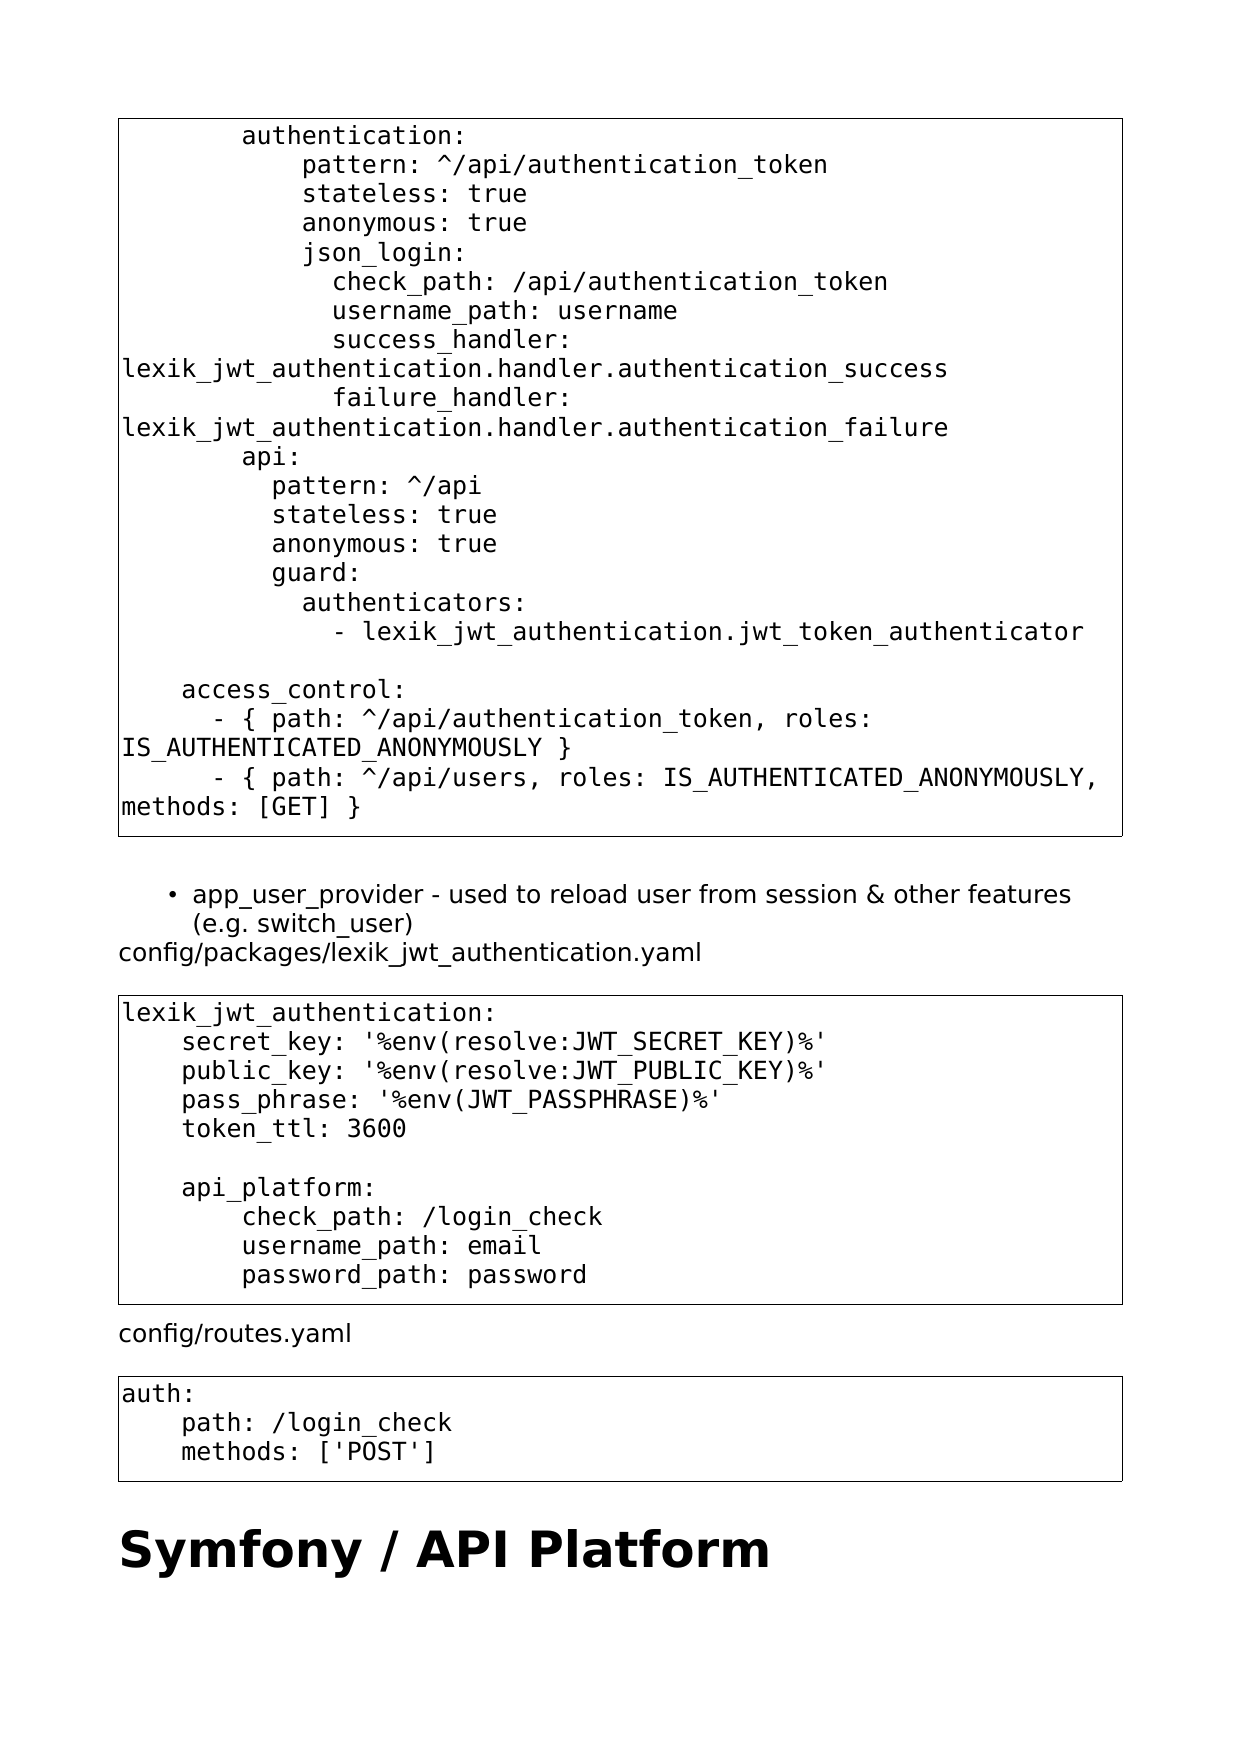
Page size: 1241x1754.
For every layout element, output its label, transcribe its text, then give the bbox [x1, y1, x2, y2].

table_header authentication: pattern: ^/api/authentication_token stateless: true anonymous: true json_login: check_path: /api/authentication_token username_path: username success_handler: lexik_jwt_authentication.handler.authentication_success failure_handler: lexik_jwt_authentication.handler.authentication_failure api: pattern: ^/api stateless: true anonymous: true guard: authenticators: - lexik_jwt_authentication.jwt_token_authenticator access_control: - { path: ^/api/authentication_token, roles: IS_AUTHENTICATED_ANONYMOUSLY } - { path: ^/api/users, roles: IS_AUTHENTICATED_ANONYMOUSLY, methods: [GET] } [119, 119, 1122, 836]
text config/packages/lexik_jwt_authentication.yaml [118, 938, 1122, 968]
table_header lexik_jwt_authentication: secret_key: '%env(resolve:JWT_SECRET_KEY)%' public_key: '%env(resolve:JWT_PUBLIC_KEY)%' pass_phrase: '%env(JWT_PASSPHRASE)%' token_ttl: 3600 api_platform: check_path: /login_check username_path: email password_path: password [119, 996, 1122, 1304]
subtitle Symfony / API Platform [118, 1521, 1122, 1579]
table_header auth: path: /login_check methods: ['POST'] [119, 1377, 1122, 1481]
text config/routes.yaml [118, 1319, 1122, 1348]
list app_user_provider - used to reload user from session & other features (e.g. switch_user) [177, 880, 1122, 938]
